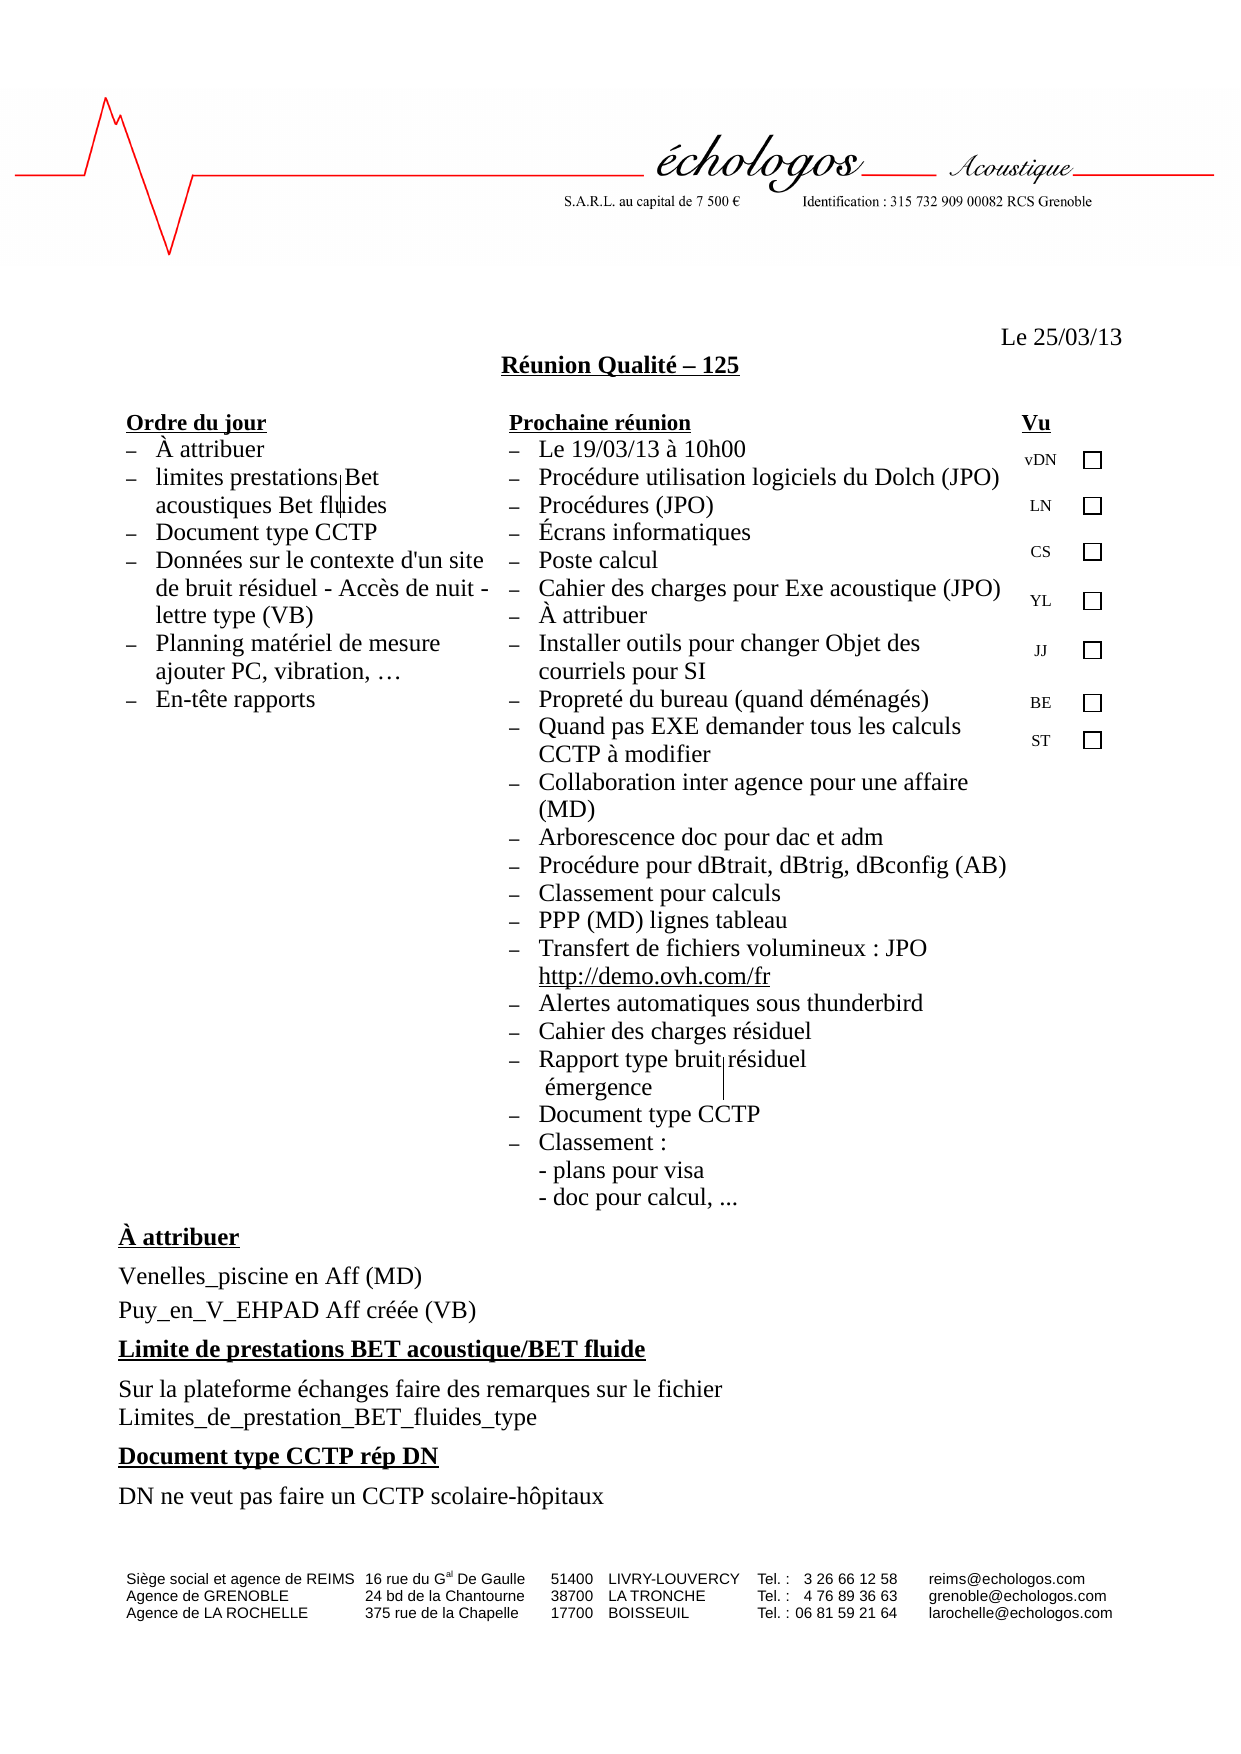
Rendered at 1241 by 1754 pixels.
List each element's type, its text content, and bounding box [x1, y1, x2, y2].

table_cell LN [1014, 485, 1067, 527]
table_cell CS [1014, 527, 1067, 576]
table_cell Le 19/03/13 à 10h00 Procédure utilisation logiciels du Dolch (JPO) Procédures (JPO) Écrans informatiques Poste calcul Cahier des charges pour Exe acoustique (JPO) À attribuer Installer outils pour changer Objet des courriels pour SI Propreté du bureau (quand déménagés) Quand pas EXE demander tous les calculs CCTP à modifier Collaboration inter agence pour une affaire (MD) Arborescence doc pour dac et adm Procédure pour dBtrait, dBtrig, dBconfig (AB) Classement pour calculs PPP (MD) lignes tableau Transfert de fichiers volumineux : JPO http://demo.ovh.com/fr Alertes automatiques sous thunderbird Cahier des charges résiduel Rapport type bruit résiduel émergence Document type CCTP Classement : - plans pour visa - doc pour calcul, ... [502, 435, 1014, 1211]
table_cell vDN [1014, 435, 1067, 485]
text Document type CCTP rép DN [118, 1442, 1122, 1470]
table_cell [1067, 626, 1121, 675]
table_cell [1067, 675, 1121, 731]
title Réunion Qualité – 125 [118, 351, 1122, 378]
text Limite de prestations BET acoustique/BET fluide [118, 1336, 1122, 1363]
table_cell BE [1014, 675, 1067, 731]
table_cell [1067, 576, 1121, 626]
table_cell [1067, 527, 1121, 576]
table_header Ordre du jour [119, 404, 502, 435]
text Sur la plateforme échanges faire des remarques sur le fichier Limites_de_prestation_BET_fluides_type [118, 1375, 1122, 1431]
text DN ne veut pas faire un CCTP scolaire-hôpitaux [118, 1482, 1122, 1509]
text Puy_en_V_EHPAD Aff créée (VB) [118, 1296, 1122, 1324]
table_cell YL [1014, 576, 1067, 626]
text À attribuer [118, 1223, 1122, 1251]
text Venelles_piscine en Aff (MD) [118, 1262, 1122, 1290]
title Le 25/03/13 [118, 323, 1122, 351]
table_header Prochaine réunion [502, 404, 1014, 435]
table_cell ST [1014, 731, 1067, 1211]
table_header Vu [1014, 404, 1121, 435]
table_cell [1067, 485, 1121, 527]
table_cell JJ [1014, 626, 1067, 675]
table_cell [1067, 435, 1121, 485]
table_cell [1067, 731, 1121, 1211]
table_cell À attribuer limites prestations Bet acoustiques Bet fluides Document type CCTP Données sur le contexte d'un site de bruit résiduel - Accès de nuit - lettre type (VB) Planning matériel de mesure ajouter PC, vibration, … En-tête rapports [119, 435, 502, 1211]
picture [0, 88, 1241, 266]
